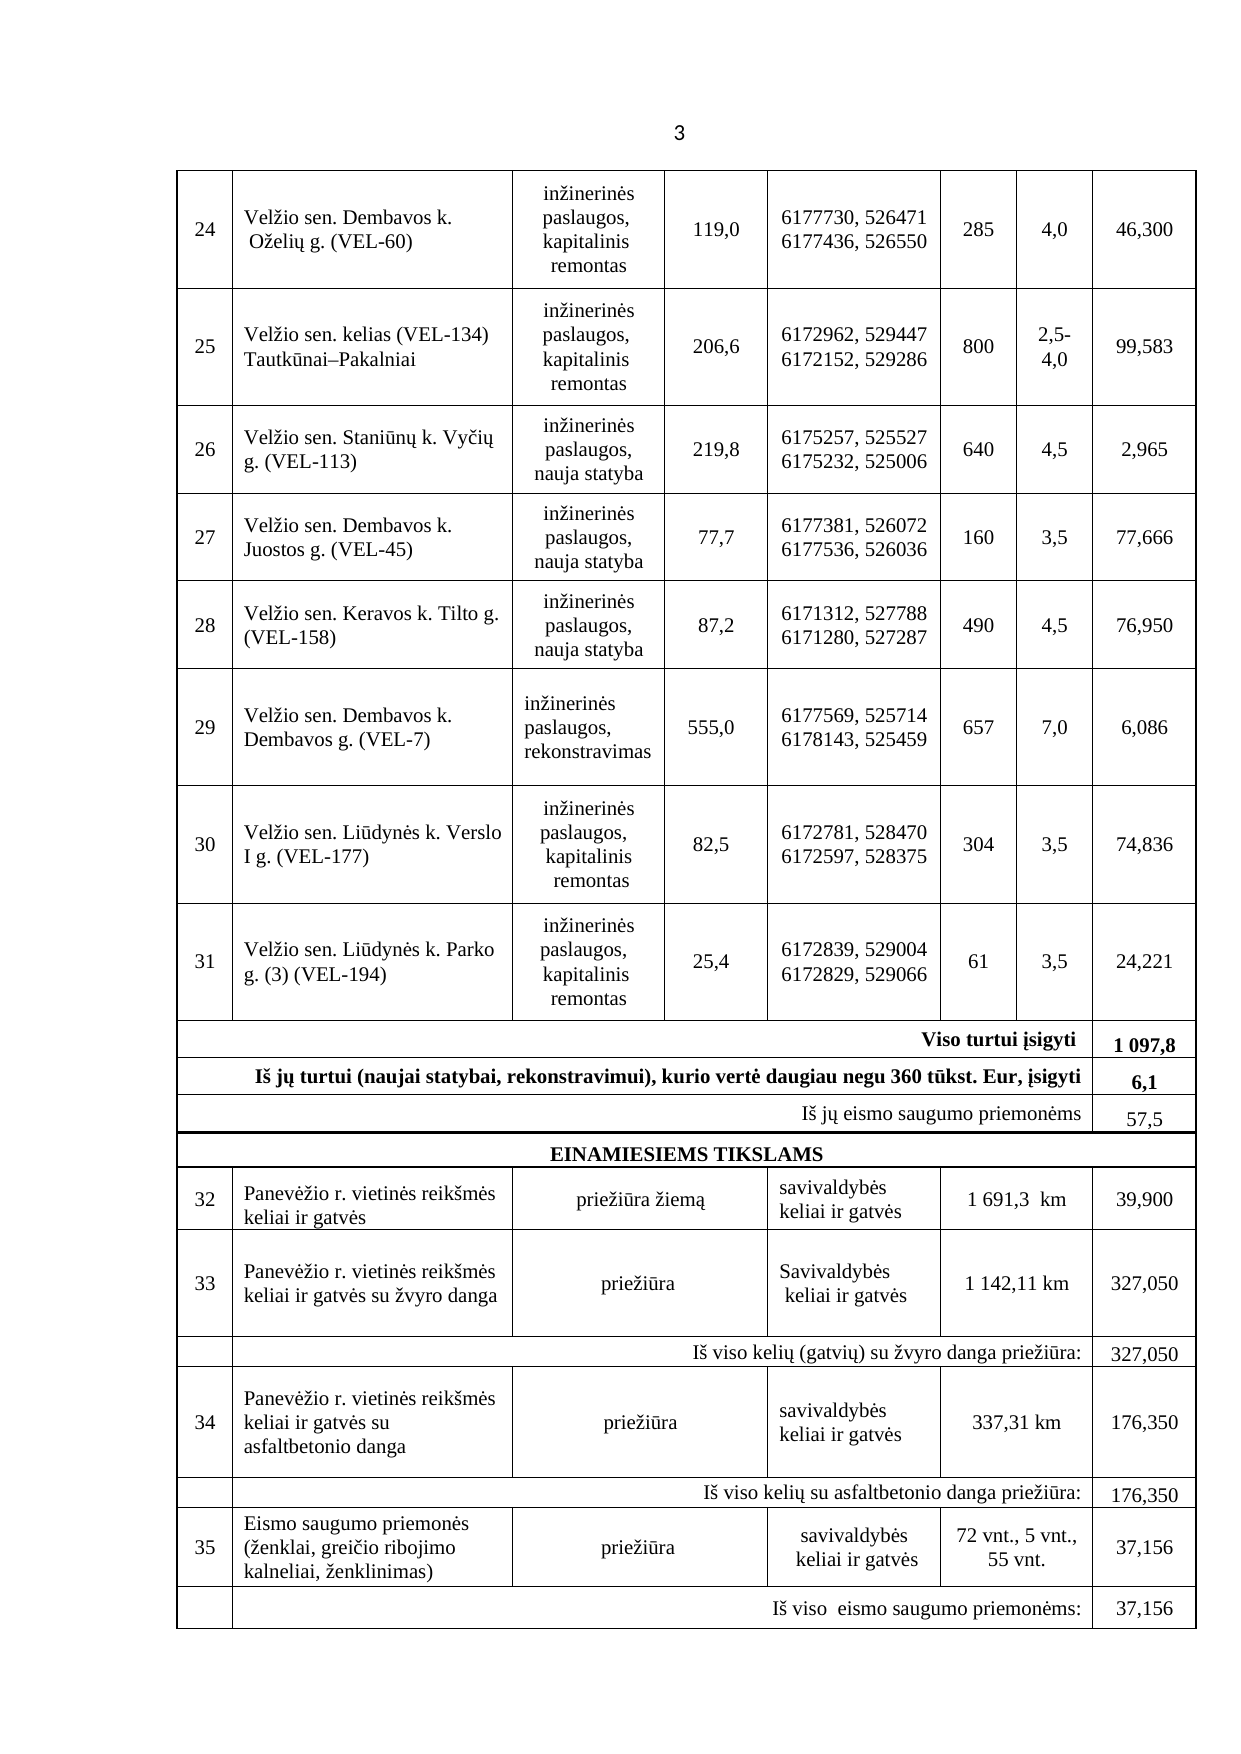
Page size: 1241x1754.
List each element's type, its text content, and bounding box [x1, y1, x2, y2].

table_cell 327,050 [1093, 1230, 1195, 1336]
table_cell EINAMIESIEMS TIKSLAMS [178, 1134, 1195, 1166]
table_cell Velžio sen. kelias (VEL-134) Tautkūnai–Pakalniai [233, 289, 512, 404]
table_cell Eismo saugumo priemonės (ženklai, greičio ribojimo kalneliai, ženklinimas) [233, 1508, 512, 1586]
table_cell 3,5 [1017, 786, 1092, 902]
table_cell inžinerinės paslaugos, rekonstravimas [513, 669, 664, 785]
table_cell 2,5-4,0 [1017, 289, 1092, 404]
table_cell inžinerinės paslaugos, kapitalinis remontas [513, 289, 664, 404]
table_cell 33 [178, 1230, 232, 1336]
table_cell Panevėžio r. vietinės reikšmės keliai ir gatvės su žvyro danga [233, 1230, 512, 1336]
table_cell Velžio sen. Dembavos k. Juostos g. (VEL-45) [233, 494, 512, 580]
table_cell 6172781, 528470 6172597, 528375 [768, 786, 940, 902]
table_cell 24 [178, 171, 232, 287]
table_cell [178, 1478, 232, 1507]
table_cell 4,0 [1017, 171, 1092, 287]
table_cell 37,156 [1093, 1587, 1195, 1628]
table_cell inžinerinės paslaugos, nauja statyba [513, 581, 664, 668]
table_cell Iš jų eismo saugumo priemonėms [178, 1095, 1092, 1131]
table_cell 77,7 [665, 494, 767, 580]
table_cell Velžio sen. Dembavos k. Dembavos g. (VEL-7) [233, 669, 512, 785]
table_cell 34 [178, 1367, 232, 1477]
table_cell 4,5 [1017, 581, 1092, 668]
table_cell 206,6 [665, 289, 767, 404]
table_cell priežiūra [513, 1508, 767, 1586]
table_cell 160 [941, 494, 1016, 580]
table_cell 1 097,8 [1093, 1021, 1195, 1057]
table_cell priežiūra [513, 1367, 767, 1477]
table_cell inžinerinės paslaugos, nauja statyba [513, 494, 664, 580]
table_cell 6175257, 525527 6175232, 525006 [768, 406, 940, 492]
table_cell 87,2 [665, 581, 767, 668]
table_cell inžinerinės paslaugos, kapitalinis remontas [513, 171, 664, 287]
table_cell 337,31 km [941, 1367, 1092, 1477]
table_cell 7,0 [1017, 669, 1092, 785]
table_cell 72 vnt., 5 vnt., 55 vnt. [941, 1508, 1092, 1586]
table_cell 31 [178, 904, 232, 1019]
table_cell Panevėžio r. vietinės reikšmės keliai ir gatvės su asfaltbetonio danga [233, 1367, 512, 1477]
table_cell 1 142,11 km [941, 1230, 1092, 1336]
table_cell 6,086 [1093, 669, 1195, 785]
table_cell inžinerinės paslaugos, kapitalinis remontas [513, 786, 664, 902]
table_cell 46,300 [1093, 171, 1195, 287]
table_cell 176,350 [1093, 1478, 1195, 1507]
table_cell 27 [178, 494, 232, 580]
table_cell priežiūra [513, 1230, 767, 1336]
table_cell 24,221 [1093, 904, 1195, 1019]
table_cell Iš jų turtui (naujai statybai, rekonstravimui), kurio vertė daugiau negu 360 tūkst. Eur, įsigyti [178, 1058, 1092, 1094]
table_cell 640 [941, 406, 1016, 492]
table_cell 327,050 [1093, 1337, 1195, 1366]
table_cell 25,4 [665, 904, 767, 1019]
table_cell 29 [178, 669, 232, 785]
table_cell 77,666 [1093, 494, 1195, 580]
table_cell 3,5 [1017, 904, 1092, 1019]
table_cell Iš viso eismo saugumo priemonėms: [233, 1587, 1092, 1628]
table_cell 26 [178, 406, 232, 492]
table_cell 57,5 [1093, 1095, 1195, 1131]
table_cell 99,583 [1093, 289, 1195, 404]
table_cell 6177569, 525714 6178143, 525459 [768, 669, 940, 785]
table_cell 82,5 [665, 786, 767, 902]
table_cell Viso turtui įsigyti [178, 1021, 1092, 1057]
table_cell 39,900 [1093, 1168, 1195, 1229]
table_cell 35 [178, 1508, 232, 1586]
table_cell Velžio sen. Staniūnų k. Vyčių g. (VEL-113) [233, 406, 512, 492]
table_cell 2,965 [1093, 406, 1195, 492]
table_cell 32 [178, 1168, 232, 1229]
table_cell 61 [941, 904, 1016, 1019]
table_cell Velžio sen. Liūdynės k. Parko g. (3) (VEL-194) [233, 904, 512, 1019]
table_cell 6177381, 526072 6177536, 526036 [768, 494, 940, 580]
table_cell 285 [941, 171, 1016, 287]
table_cell 119,0 [665, 171, 767, 287]
table_cell 1 691,3 km [941, 1168, 1092, 1229]
table_cell priežiūra žiemą [513, 1168, 767, 1229]
table_cell 555,0 [665, 669, 767, 785]
table_cell Iš viso kelių (gatvių) su žvyro danga priežiūra: [233, 1337, 1092, 1366]
table_cell Savivaldybės keliai ir gatvės [768, 1230, 940, 1336]
table_cell 176,350 [1093, 1367, 1195, 1477]
table_cell 490 [941, 581, 1016, 668]
table_cell 74,836 [1093, 786, 1195, 902]
table_cell [178, 1587, 232, 1628]
table_cell 6172962, 529447 6172152, 529286 [768, 289, 940, 404]
table_cell 76,950 [1093, 581, 1195, 668]
table_cell 304 [941, 786, 1016, 902]
table_cell 800 [941, 289, 1016, 404]
table_cell 25 [178, 289, 232, 404]
table_cell Velžio sen. Dembavos k. Oželių g. (VEL-60) [233, 171, 512, 287]
table_cell 37,156 [1093, 1508, 1195, 1586]
table_cell 6171312, 527788 6171280, 527287 [768, 581, 940, 668]
table_cell Panevėžio r. vietinės reikšmės keliai ir gatvės [233, 1168, 512, 1229]
table_cell 6177730, 526471 6177436, 526550 [768, 171, 940, 287]
table_cell [178, 1337, 232, 1366]
table_cell savivaldybės keliai ir gatvės [768, 1168, 940, 1229]
table_cell 657 [941, 669, 1016, 785]
table_cell inžinerinės paslaugos, kapitalinis remontas [513, 904, 664, 1019]
table_cell 6172839, 529004 6172829, 529066 [768, 904, 940, 1019]
table_cell 4,5 [1017, 406, 1092, 492]
table_cell savivaldybės keliai ir gatvės [768, 1508, 940, 1586]
table_cell 28 [178, 581, 232, 668]
table_cell 3,5 [1017, 494, 1092, 580]
table_cell Velžio sen. Liūdynės k. Verslo I g. (VEL-177) [233, 786, 512, 902]
table_cell Iš viso kelių su asfaltbetonio danga priežiūra: [233, 1478, 1092, 1507]
table_cell Velžio sen. Keravos k. Tilto g. (VEL-158) [233, 581, 512, 668]
table_cell 6,1 [1093, 1058, 1195, 1094]
table_cell 30 [178, 786, 232, 902]
table_cell 219,8 [665, 406, 767, 492]
table_cell inžinerinės paslaugos, nauja statyba [513, 406, 664, 492]
table_cell savivaldybės keliai ir gatvės [768, 1367, 940, 1477]
